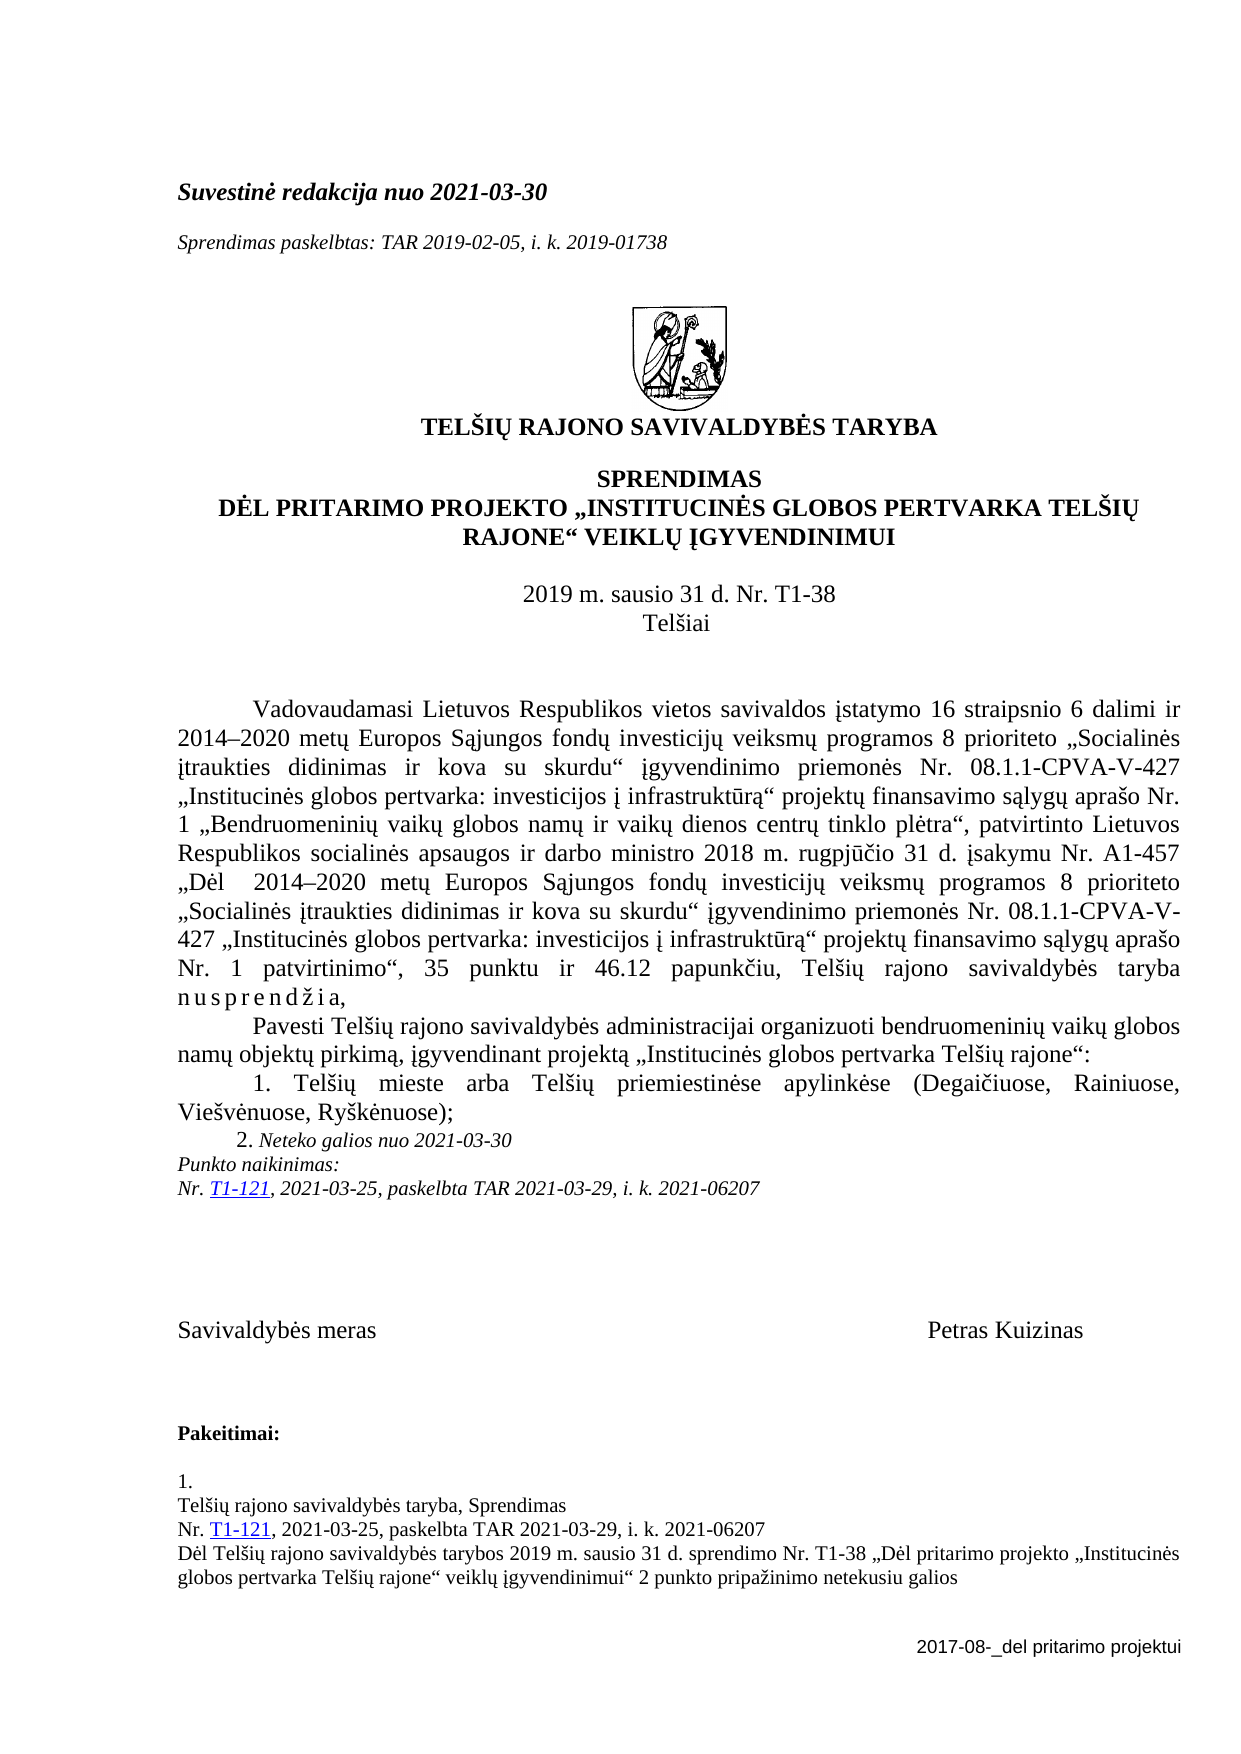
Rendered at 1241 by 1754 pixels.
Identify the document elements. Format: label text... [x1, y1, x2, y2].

text TELŠIŲ RAJONO SAVIVALDYBĖS TARYBA [177, 412, 1181, 441]
text 1. [177, 1469, 1181, 1493]
text Nr. T1-121, 2021-03-25, paskelbta TAR 2021-03-29, i. k. 2021-06207 [177, 1176, 1181, 1200]
text SPRENDIMAS [177, 464, 1181, 493]
text Suvestinė redakcija nuo 2021-03-30 [177, 177, 1181, 206]
text 2. Neteko galios nuo 2021-03-30 [177, 1126, 1181, 1152]
text Telšiai [177, 608, 1181, 637]
text Pakeitimai: [177, 1421, 1181, 1445]
text 2019 m. sausio 31 d. Nr. T1-38 [177, 579, 1181, 608]
text Savivaldybės meras Petras Kuizinas [177, 1315, 1181, 1344]
text DĖL pritarimo PROJEKTo „INSTITUCINĖS GLOBOS PERTVARKA TELŠIŲ RAJONE“ VEIKLŲ ĮGYVENDINIMUI [177, 493, 1181, 551]
text Pavesti Telšių rajono savivaldybės administracijai organizuoti bendruomeninių vaikų globos namų objektų pirkimą, įgyvendinant projektą „Institucinės globos pertvarka Telšių rajone“: [177, 1011, 1181, 1068]
text Nr. T1-121, 2021-03-25, paskelbta TAR 2021-03-29, i. k. 2021-06207 [177, 1517, 1181, 1541]
text Telšių rajono savivaldybės taryba, Sprendimas [177, 1493, 1181, 1517]
text Dėl Telšių rajono savivaldybės tarybos 2019 m. sausio 31 d. sprendimo Nr. T1-38 „Dėl pritarimo projekto „Institucinės globos pertvarka Telšių rajone“ veiklų įgyvendinimui“ 2 punkto pripažinimo netekusiu galios [177, 1541, 1181, 1589]
text 1. Telšių mieste arba Telšių priemiestinėse apylinkėse (Degaičiuose, Rainiuose, Viešvėnuose, Ryškėnuose); [177, 1068, 1181, 1126]
text Punkto naikinimas: [177, 1152, 1181, 1176]
text Vadovaudamasi Lietuvos Respublikos vietos savivaldos įstatymo 16 straipsnio 6 dalimi ir 2014–2020 metų Europos Sąjungos fondų investicijų veiksmų programos 8 prioriteto „Socialinės įtraukties didinimas ir kova su skurdu“ įgyvendinimo priemonės Nr. 08.1.1-CPVA-V-427 „Institucinės globos pertvarka: investicijos į infrastruktūrą“ projektų finansavimo sąlygų aprašo Nr. 1 „Bendruomeninių vaikų globos namų ir vaikų dienos centrų tinklo plėtra“, patvirtinto Lietuvos Respublikos socialinės apsaugos ir darbo ministro 2018 m. rugpjūčio 31 d. įsakymu Nr. A1-457 „Dėl 2014–2020 metų Europos Sąjungos fondų investicijų veiksmų programos 8 prioriteto „Socialinės įtraukties didinimas ir kova su skurdu“ įgyvendinimo priemonės Nr. 08.1.1-CPVA-V-427 „Institucinės globos pertvarka: investicijos į infrastruktūrą“ projektų finansavimo sąlygų aprašo Nr. 1 patvirtinimo“, 35 punktu ir 46.12 papunkčiu, Telšių rajono savivaldybės taryba nusprendžia, [177, 694, 1181, 1011]
text Sprendimas paskelbtas: TAR 2019-02-05, i. k. 2019-01738 [177, 230, 1181, 254]
